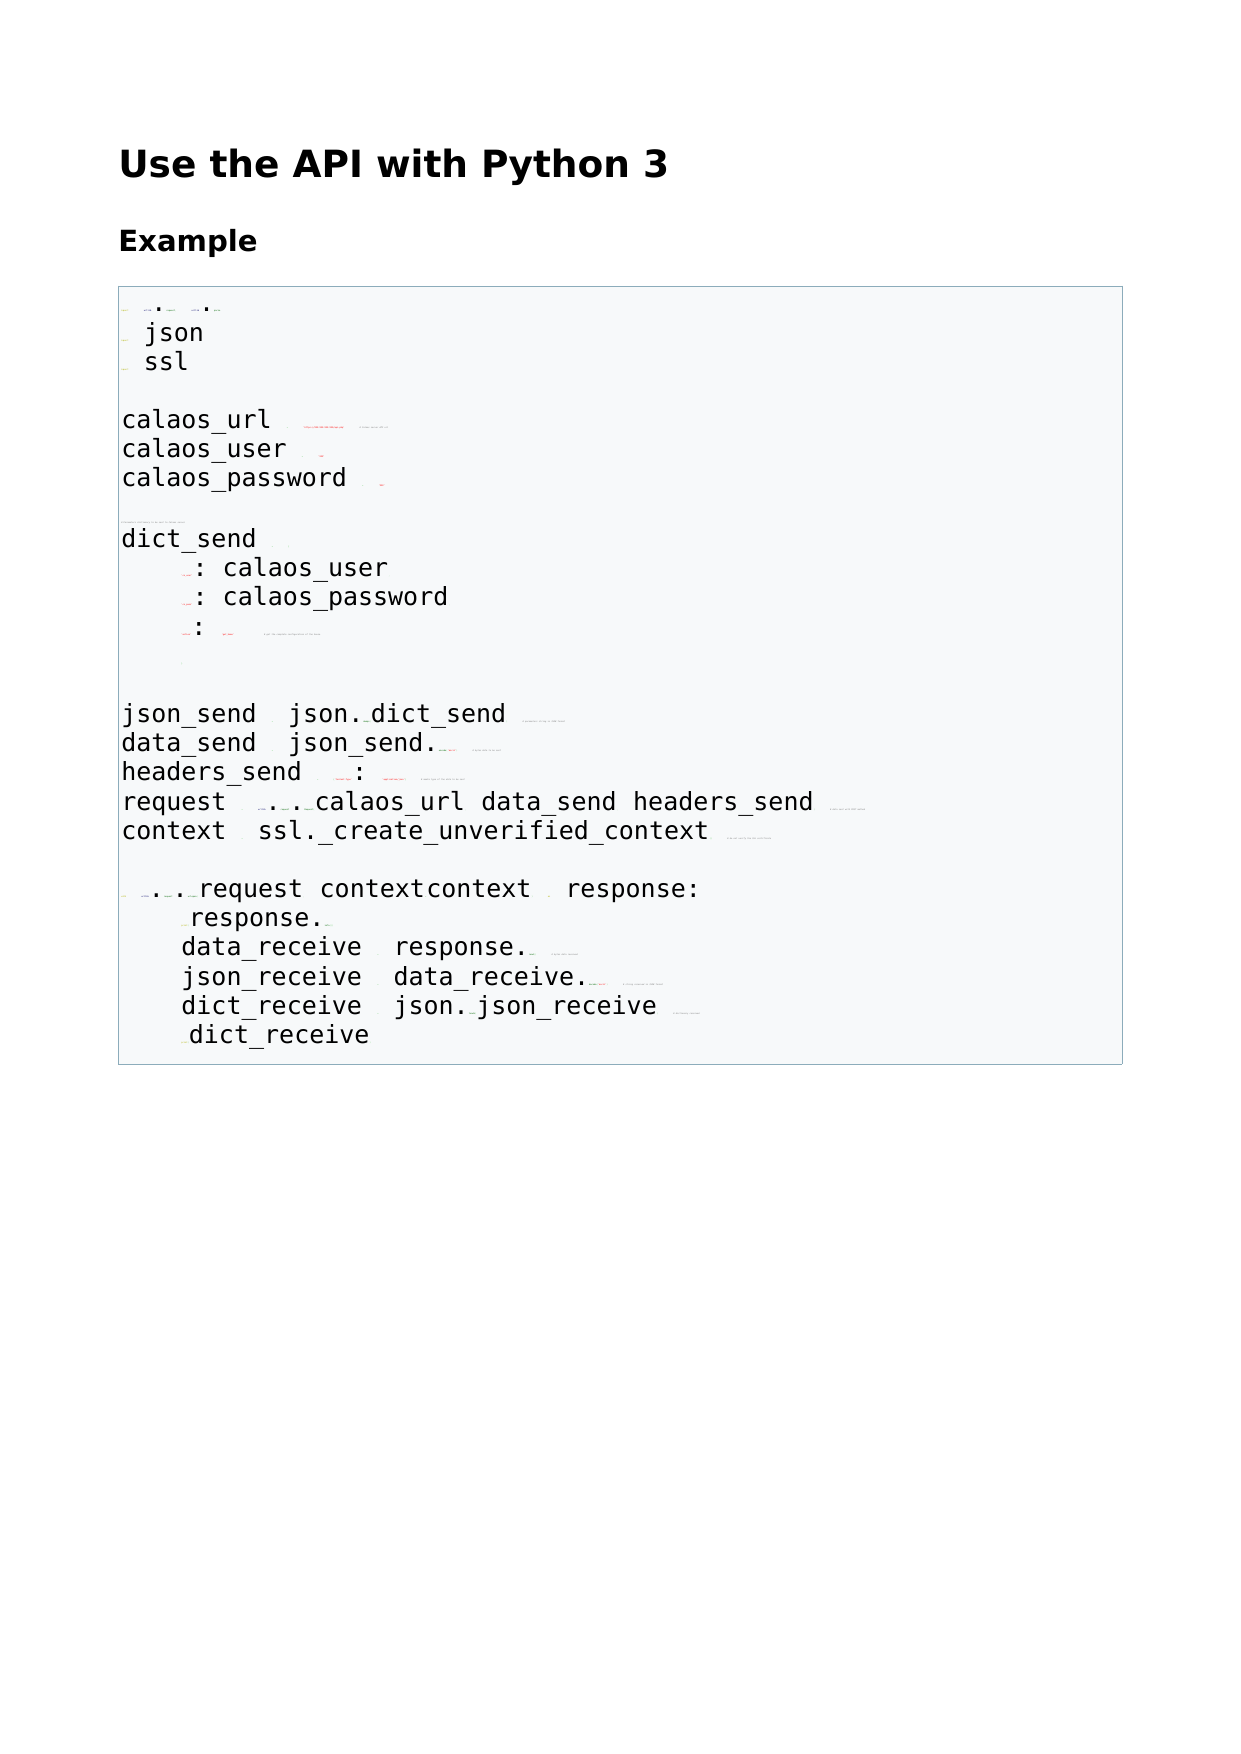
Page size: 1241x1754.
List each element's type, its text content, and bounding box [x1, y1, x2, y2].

table_header import urllib.request, urllib.parse import json import ssl calaos_url = 'https://XXX.XXX.XXX.XXX/api.php' # Calaos server API url calaos_user = 'XXX' calaos_password = 'XXX' # Parameters dictionary to be sent to Calaos server dict_send = { 'cn_user': calaos_user, 'cn_pass': calaos_password, 'action': 'get_home' # get the complete configuration of the house } json_send = json.dumps(dict_send) # parameters string in JSON format data_send = json_send.encode('ascii') # bytes data to be sent headers_send = {'Content-Type': 'application/json'} # media type of the data to be sent request = urllib.request.Request(calaos_url, data_send, headers_send) # data sent with POST method context = ssl._create_unverified_context() # do not verify the SSL certificate with urllib.request.urlopen(request, context=context) as response: print(response.info()) data_receive = response.read() # bytes data received json_receive = data_receive.decode('ascii') # string received in JSON format dict_receive = json.loads(json_receive) # dictionary received print(dict_receive) [119, 287, 1122, 1064]
subtitle Example [118, 224, 1122, 258]
subtitle Use the API with Python 3 [118, 143, 1122, 187]
